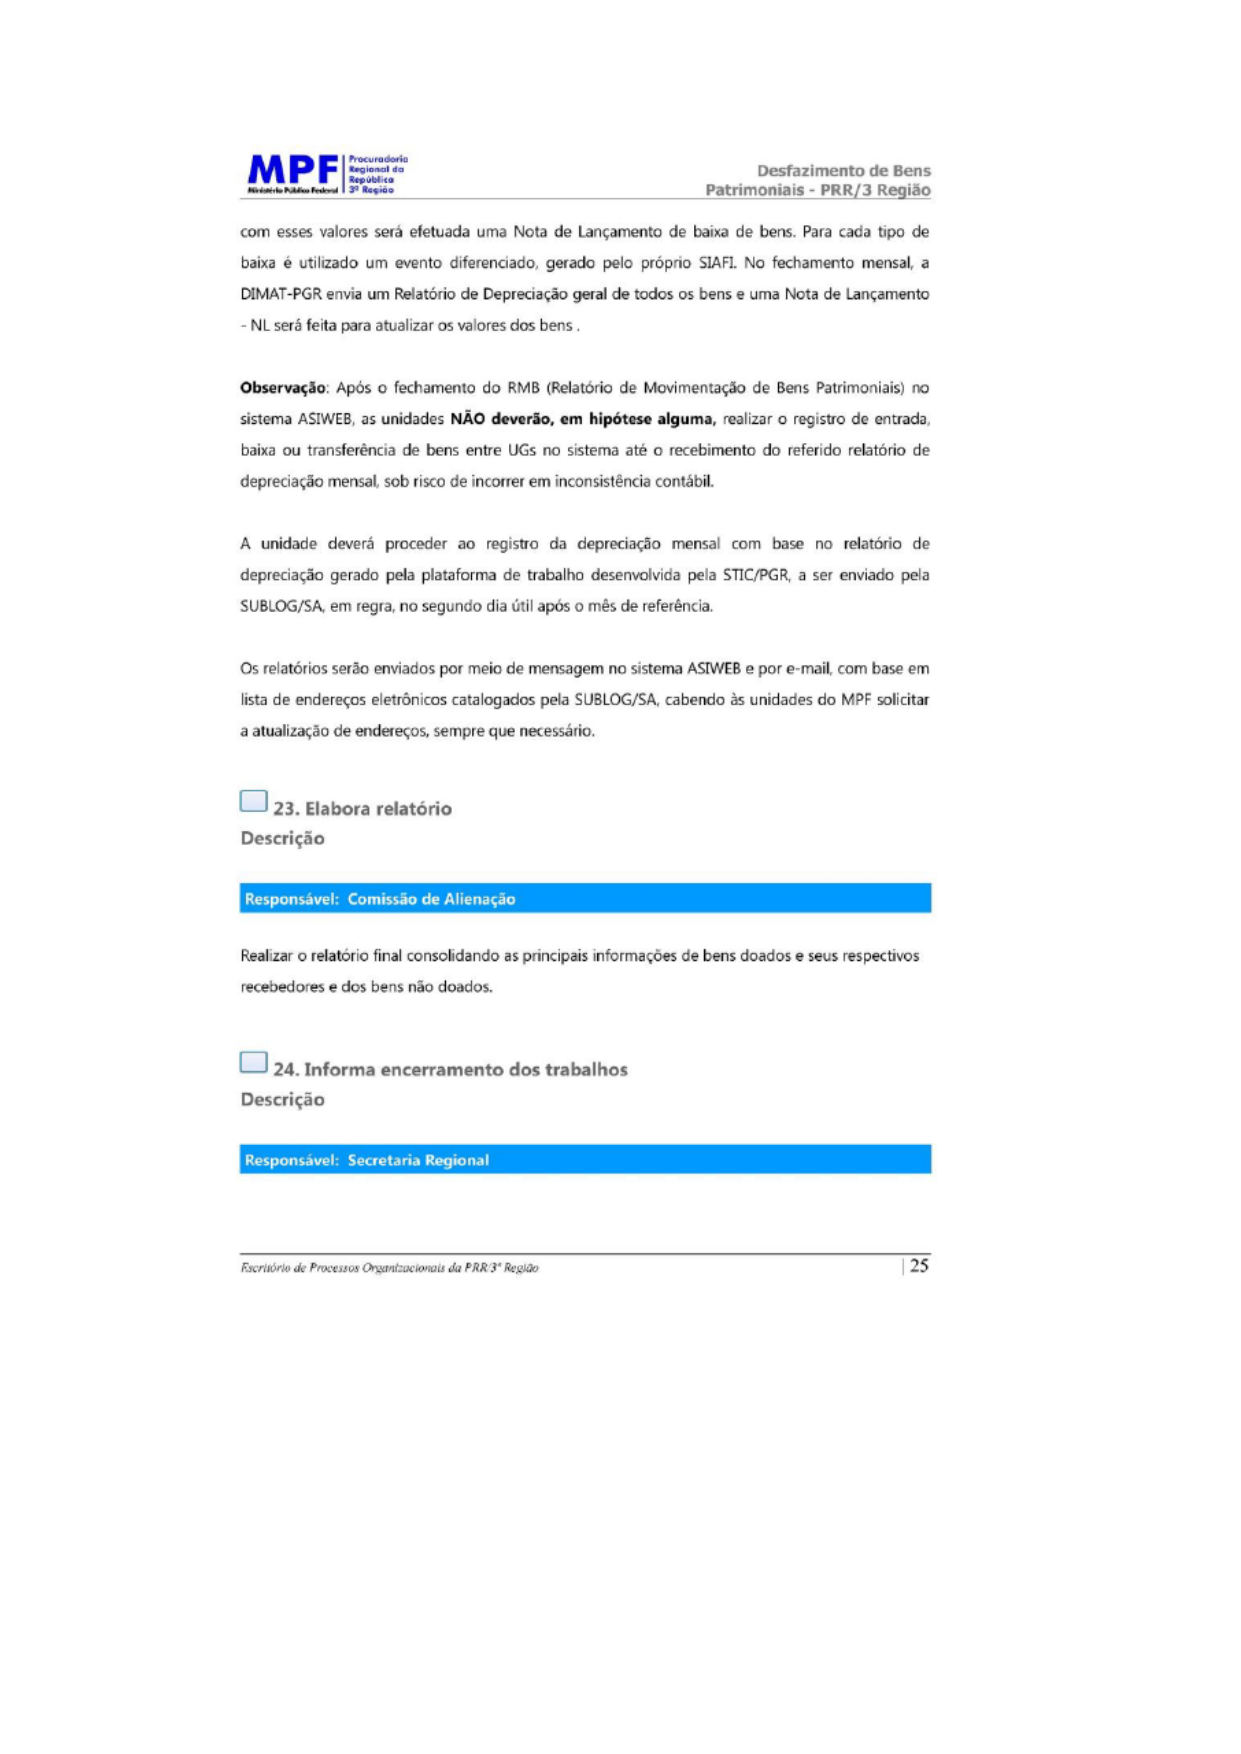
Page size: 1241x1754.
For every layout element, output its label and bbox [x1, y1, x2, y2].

picture [116, 105, 1122, 1515]
